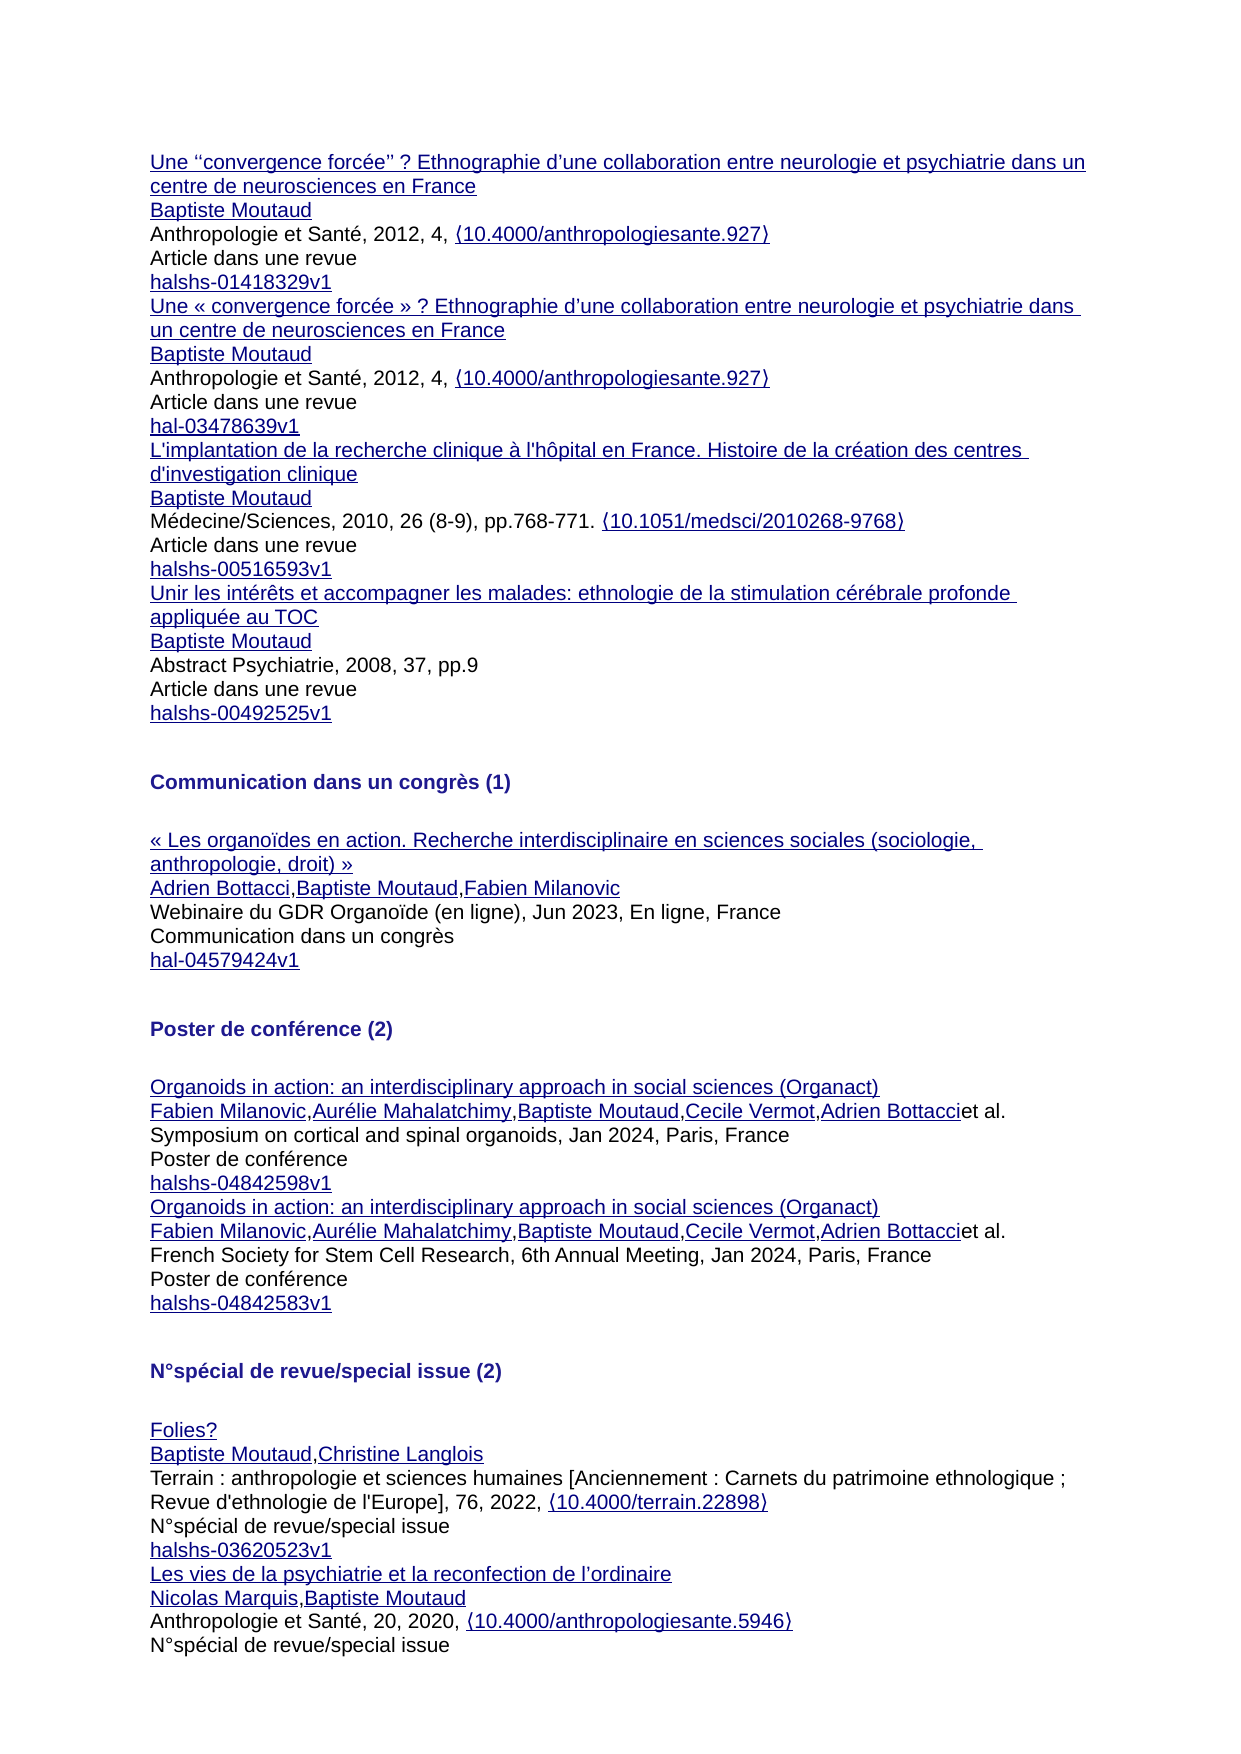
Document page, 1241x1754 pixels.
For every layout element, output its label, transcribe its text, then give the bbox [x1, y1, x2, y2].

subtitle Communication dans un congrès (1) [150, 770, 1090, 794]
table_header Organoids in action: an interdisciplinary approach in social sciences (Organact) Fabien Milanovic,Aurélie Mahalatchimy,Baptiste Moutaud,Cecile Vermot,Adrien Bottacciet al. Symposium on cortical and spinal organoids, Jan 2024, Paris, France Poster de conférence halshs-04842598v1 [150, 1075, 1090, 1195]
table_header Folies? Baptiste Moutaud,Christine Langlois Terrain : anthropologie et sciences humaines [Anciennement : Carnets du patrimoine ethnologique ; Revue d'ethnologie de l'Europe], 76, 2022, ⟨10.4000/terrain.22898⟩ N°spécial de revue/special issue halshs-03620523v1 [150, 1418, 1090, 1561]
table_cell Organoids in action: an interdisciplinary approach in social sciences (Organact) Fabien Milanovic,Aurélie Mahalatchimy,Baptiste Moutaud,Cecile Vermot,Adrien Bottacciet al. French Society for Stem Cell Research, 6th Annual Meeting, Jan 2024, Paris, France Poster de conférence halshs-04842583v1 [150, 1195, 1090, 1314]
table_cell Une ‘‘convergence forcée’’ ? Ethnographie d’une collaboration entre neurologie et psychiatrie dans un centre de neurosciences en France Baptiste Moutaud Anthropologie et Santé, 2012, 4, ⟨10.4000/anthropologiesante.927⟩ Article dans une revue halshs-01418329v1 [150, 150, 1090, 294]
table_cell Unir les intérêts et accompagner les malades: ethnologie de la stimulation cérébrale profonde appliquée au TOC Baptiste Moutaud Abstract Psychiatrie, 2008, 37, pp.9 Article dans une revue halshs-00492525v1 [150, 581, 1090, 725]
table_cell Les vies de la psychiatrie et la reconfection de l’ordinaire Nicolas Marquis,Baptiste Moutaud Anthropologie et Santé, 20, 2020, ⟨10.4000/anthropologiesante.5946⟩ N°spécial de revue/special issue [150, 1561, 1090, 1657]
table_header « Les organoïdes en action. Recherche interdisciplinaire en sciences sociales (sociologie, anthropologie, droit) » Adrien Bottacci,Baptiste Moutaud,Fabien Milanovic Webinaire du GDR Organoïde (en ligne), Jun 2023, En ligne, France Communication dans un congrès hal-04579424v1 [150, 828, 1090, 972]
subtitle N°spécial de revue/special issue (2) [150, 1359, 1090, 1383]
table_cell Une « convergence forcée » ? Ethnographie d’une collaboration entre neurologie et psychiatrie dans un centre de neurosciences en France Baptiste Moutaud Anthropologie et Santé, 2012, 4, ⟨10.4000/anthropologiesante.927⟩ Article dans une revue hal-03478639v1 [150, 294, 1090, 437]
subtitle Poster de conférence (2) [150, 1017, 1090, 1041]
table_cell L'implantation de la recherche clinique à l'hôpital en France. Histoire de la création des centres d'investigation clinique Baptiste Moutaud Médecine/Sciences, 2010, 26 (8-9), pp.768-771. ⟨10.1051/medsci/2010268-9768⟩ Article dans une revue halshs-00516593v1 [150, 438, 1090, 581]
